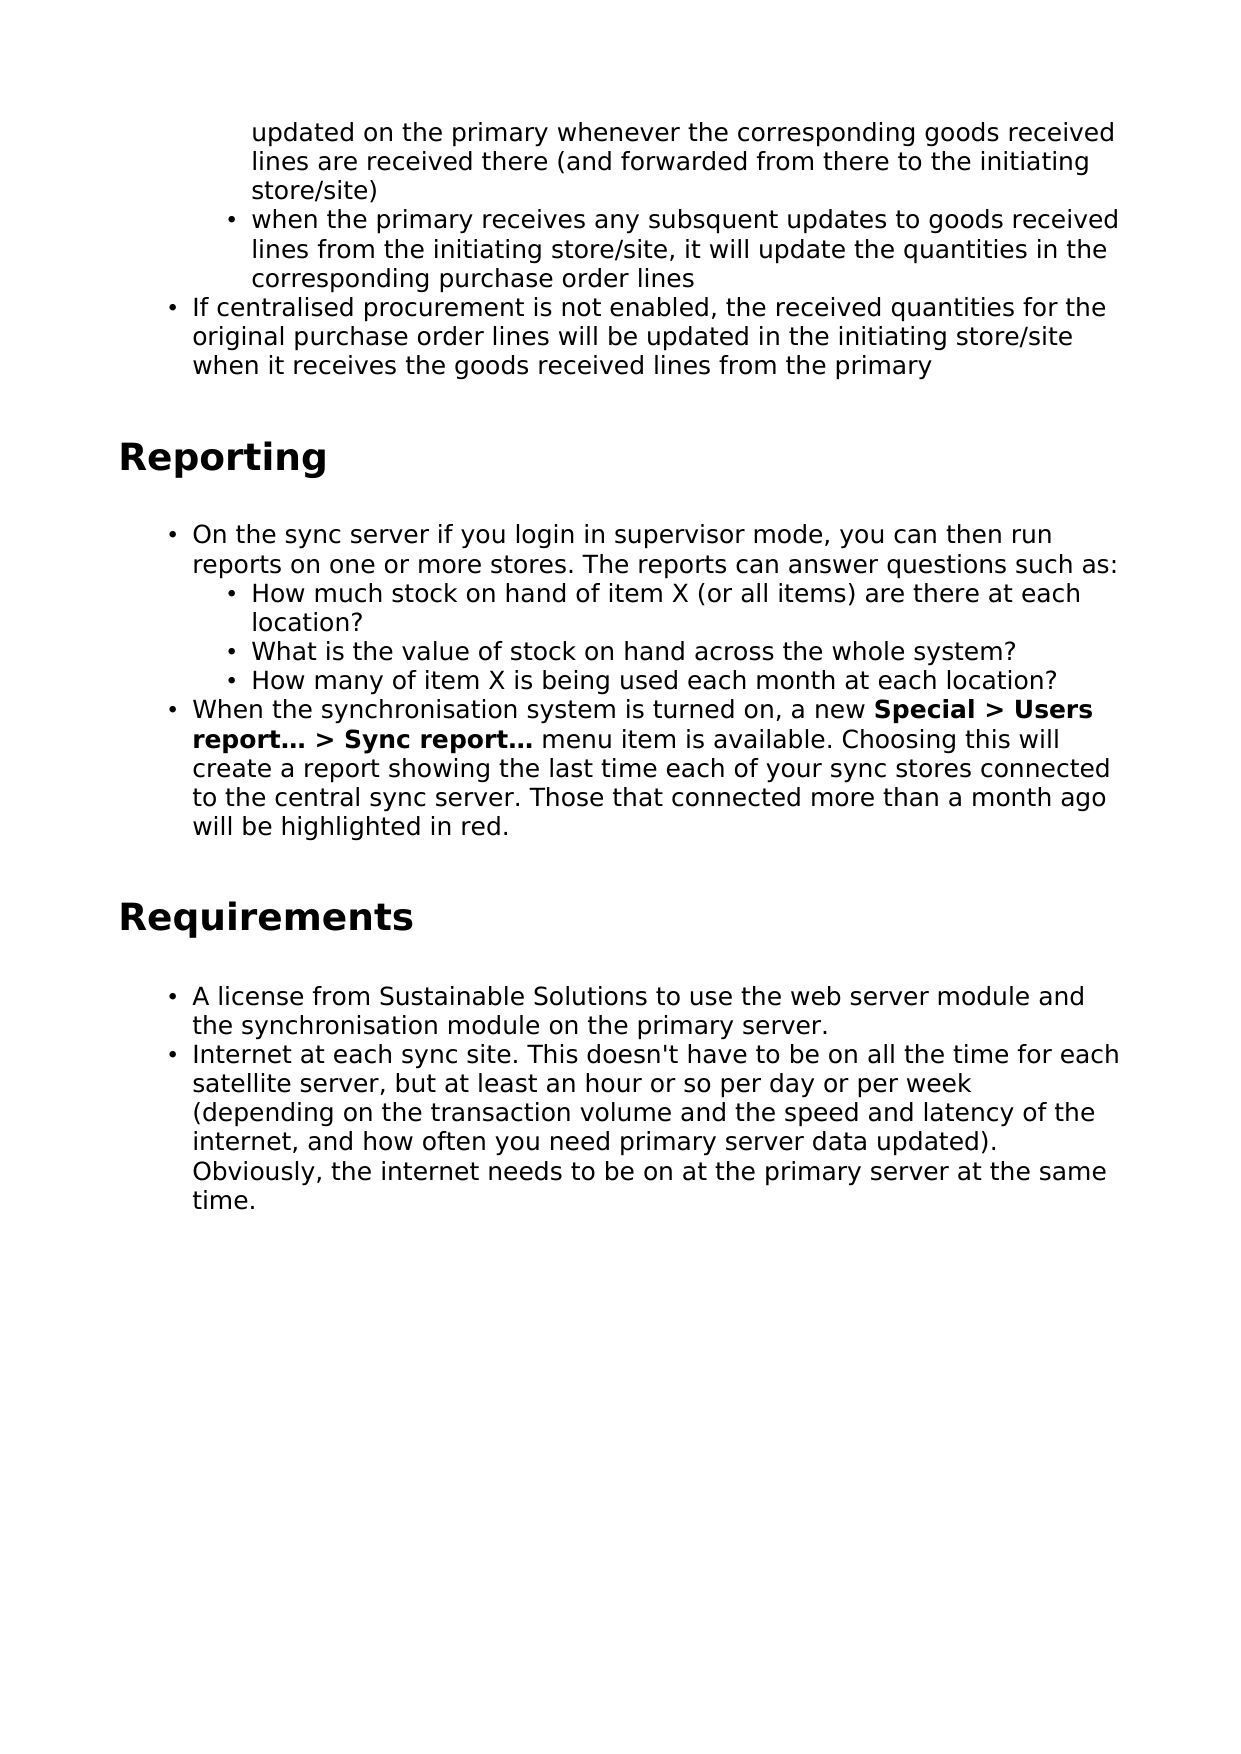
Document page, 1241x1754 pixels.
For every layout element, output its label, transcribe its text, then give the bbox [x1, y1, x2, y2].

list When the synchronisation system is turned on, a new Special > Users report… > Sync report… menu item is available. Choosing this will create a report showing the last time each of your sync stores connected to the central sync server. Those that connected more than a month ago will be highlighted in red. [177, 696, 1122, 842]
list On the sync server if you login in supervisor mode, you can then run reports on one or more stores. The reports can answer questions such as: [177, 521, 1122, 579]
list updated on the primary whenever the corresponding goods received lines are received there (and forwarded from there to the initiating store/site) [236, 118, 1122, 206]
subtitle Requirements [118, 896, 1122, 940]
list How many of item X is being used each month at each location? [236, 667, 1122, 696]
list A license from Sustainable Solutions to use the web server module and the synchronisation module on the primary server. [177, 982, 1122, 1040]
list Internet at each sync site. This doesn't have to be on all the time for each satellite server, but at least an hour or so per day or per week (depending on the transaction volume and the speed and latency of the internet, and how often you need primary server data updated). Obviously, the internet needs to be on at the primary server at the same time. [177, 1040, 1122, 1215]
subtitle Reporting [118, 435, 1122, 479]
list How much stock on hand of item X (or all items) are there at each location? [236, 579, 1122, 637]
list What is the value of stock on hand across the whole system? [236, 637, 1122, 667]
list when the primary receives any subsquent updates to goods received lines from the initiating store/site, it will update the quantities in the corresponding purchase order lines [236, 206, 1122, 293]
list If centralised procurement is not enabled, the received quantities for the original purchase order lines will be updated in the initiating store/site when it receives the goods received lines from the primary [177, 293, 1122, 381]
